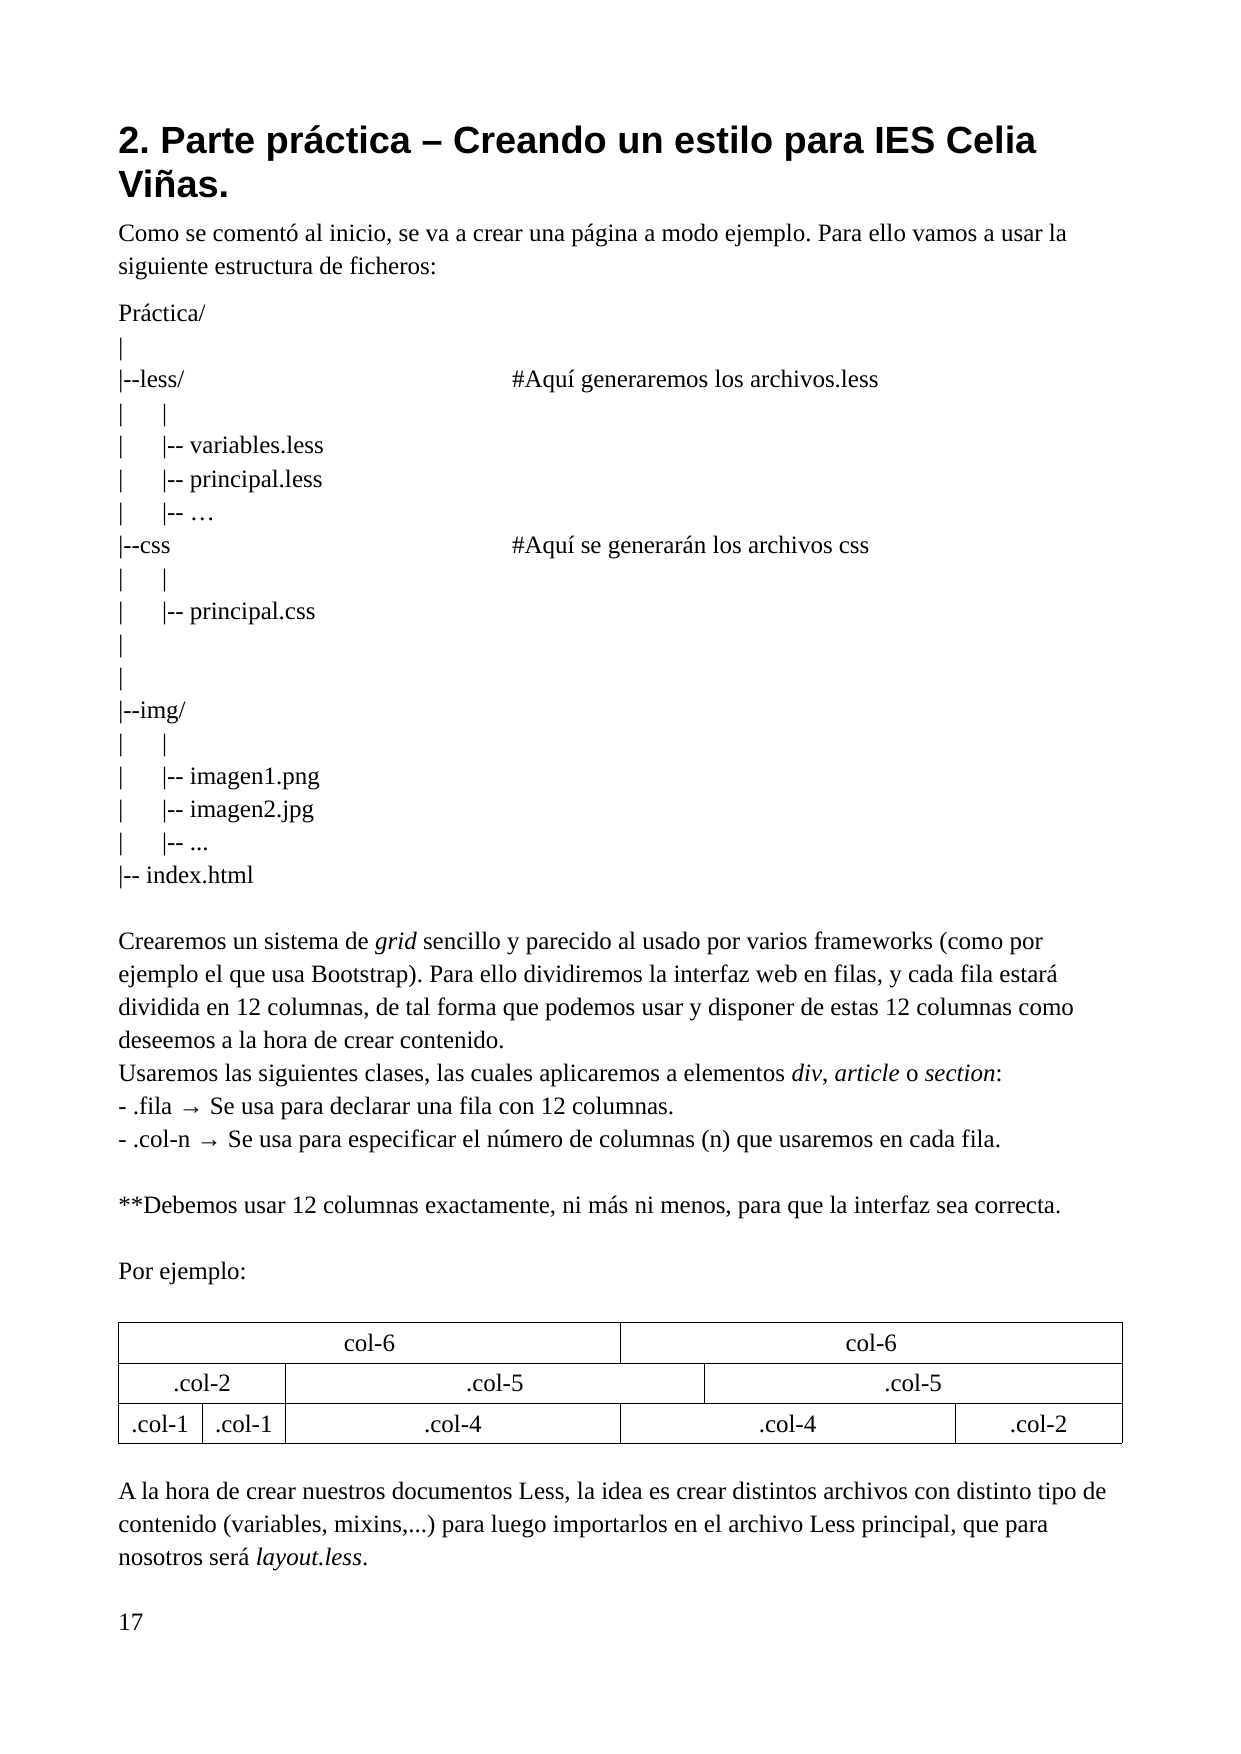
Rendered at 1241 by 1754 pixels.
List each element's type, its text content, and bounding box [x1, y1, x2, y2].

text Crearemos un sistema de grid sencillo y parecido al usado por varios frameworks (como por ejemplo el que usa Bootstrap). Para ello dividiremos la interfaz web en filas, y cada fila estará dividida en 12 columnas, de tal forma que podemos usar y disponer de estas 12 columnas como deseemos a la hora de crear contenido. [118, 926, 1122, 1054]
text Por ejemplo: [118, 1256, 1122, 1285]
text Como se comentó al inicio, se va a crear una página a modo ejemplo. Para ello vamos a usar la siguiente estructura de ficheros: [118, 218, 1122, 280]
table_header col-6 [621, 1323, 1122, 1362]
text - .col-n → Se usa para especificar el número de columnas (n) que usaremos en cada fila. [118, 1124, 1122, 1153]
text |--img/ [118, 695, 1122, 723]
text | [118, 629, 1122, 657]
text - .fila → Se usa para declarar una fila con 12 columnas. [118, 1091, 1122, 1120]
table_cell .col-1 [203, 1404, 285, 1443]
table_cell .col-5 [705, 1364, 1122, 1403]
text Práctica/ [118, 298, 1122, 327]
text | |-- ... [118, 827, 1122, 856]
table_cell .col-2 [119, 1364, 285, 1403]
text | [118, 662, 1122, 691]
table_cell .col-1 [119, 1404, 202, 1443]
text | [118, 332, 1122, 360]
text | |-- … [118, 497, 1122, 525]
text | | [118, 563, 1122, 591]
text Usaremos las siguientes clases, las cuales aplicaremos a elementos div, article o section: [118, 1058, 1122, 1087]
text | |-- imagen1.png [118, 761, 1122, 789]
text **Debemos usar 12 columnas exactamente, ni más ni menos, para que la interfaz sea correcta. [118, 1190, 1122, 1219]
table_cell .col-4 [621, 1404, 955, 1443]
text | | [118, 728, 1122, 757]
subtitle 2. Parte práctica – Creando un estilo para IES Celia Viñas. [118, 118, 1122, 205]
text | |-- imagen2.jpg [118, 794, 1122, 823]
table_cell .col-5 [286, 1364, 704, 1403]
table_cell .col-2 [956, 1404, 1122, 1443]
text |-- index.html [118, 860, 1122, 889]
text A la hora de crear nuestros documentos Less, la idea es crear distintos archivos con distinto tipo de contenido (variables, mixins,...) para luego importarlos en el archivo Less principal, que para nosotros será layout.less. [118, 1476, 1122, 1571]
text |--css #Aquí se generarán los archivos css [118, 530, 1122, 558]
table_cell .col-4 [286, 1404, 620, 1443]
text | |-- variables.less [118, 431, 1122, 459]
text |--less/ #Aquí generaremos los archivos.less [118, 364, 1122, 393]
text | |-- principal.less [118, 464, 1122, 492]
table_header col-6 [119, 1323, 620, 1362]
text | |-- principal.css [118, 596, 1122, 624]
text | | [118, 398, 1122, 426]
